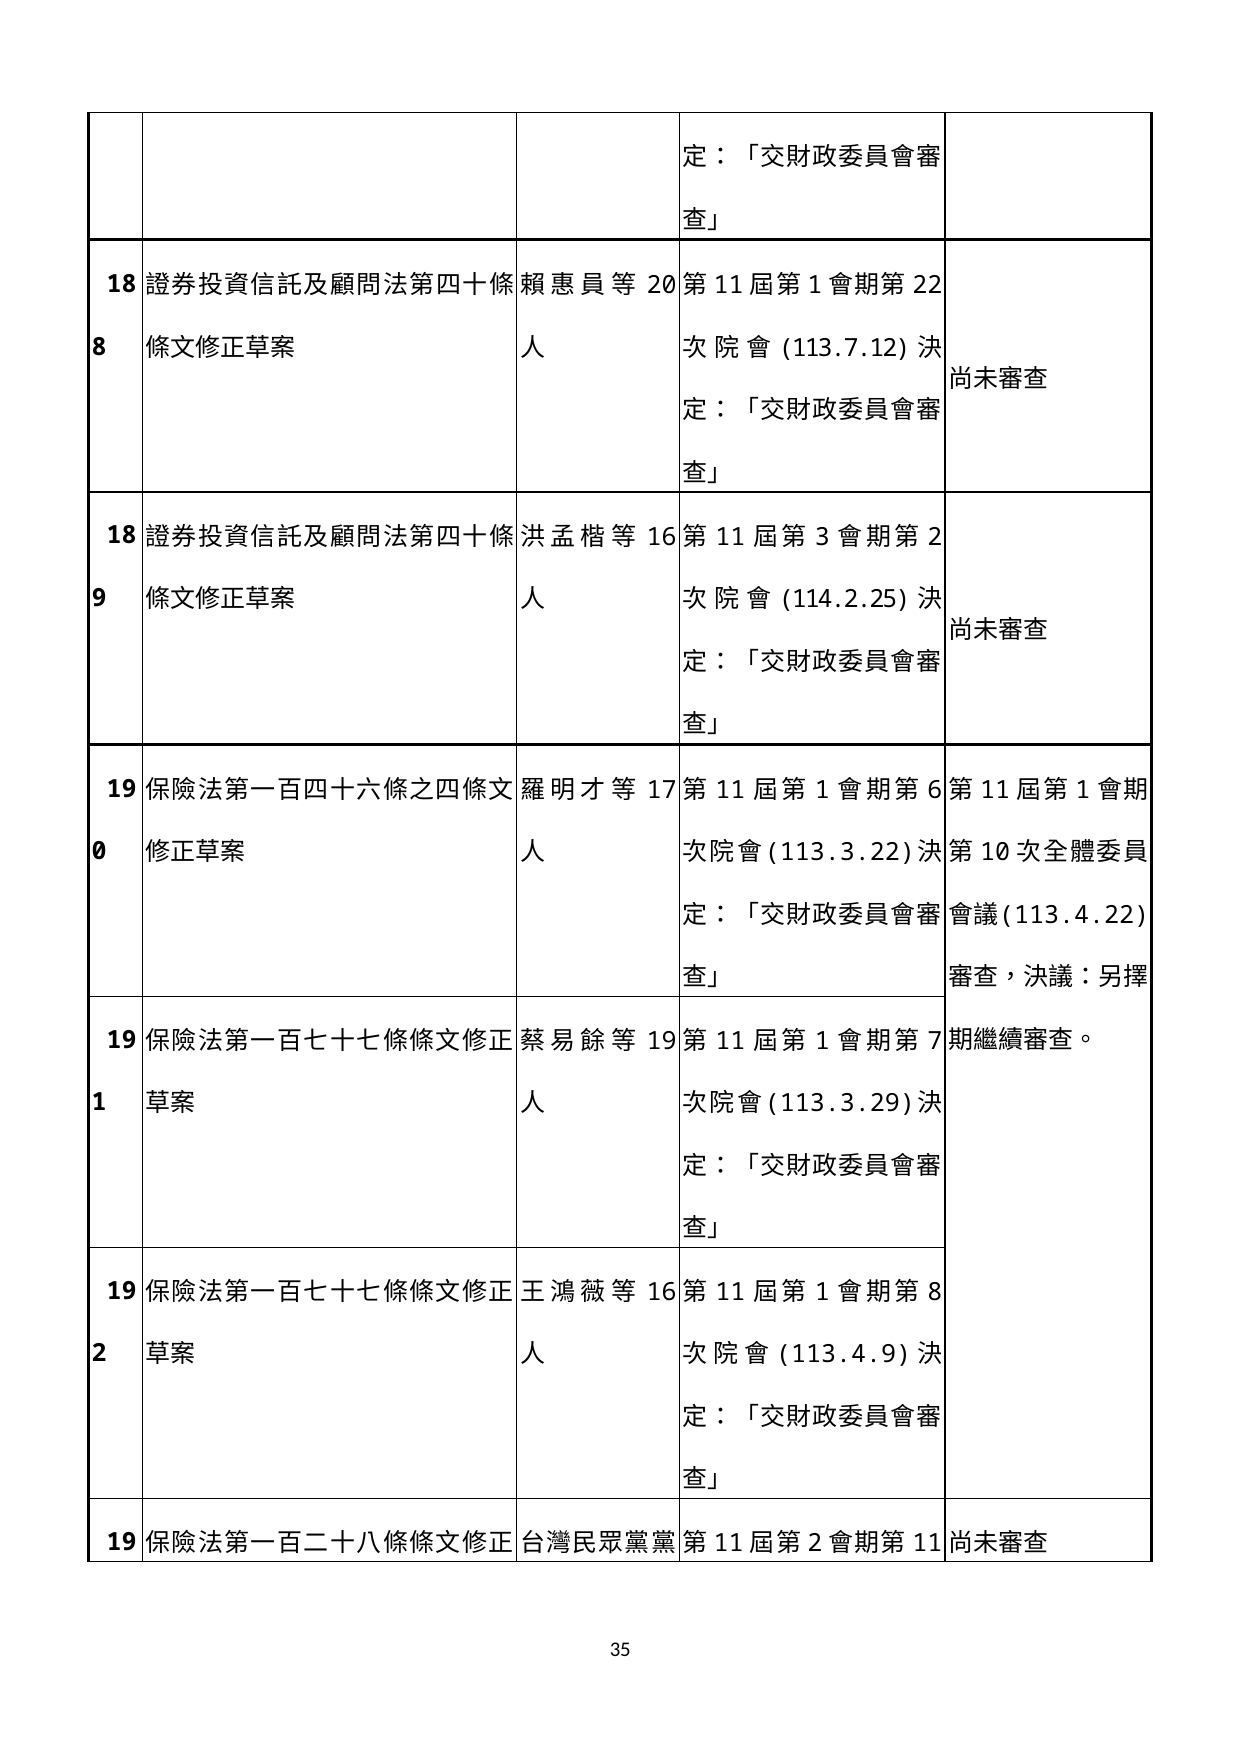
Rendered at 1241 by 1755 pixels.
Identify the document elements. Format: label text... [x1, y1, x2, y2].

table_cell [90, 113, 142, 238]
table_cell [90, 997, 142, 1247]
table_cell 保險法第一百七十七條條文修正草案 [143, 1248, 516, 1498]
table_cell 羅明才等17人 [517, 746, 679, 996]
table_cell [143, 113, 516, 238]
table_cell 賴惠員等20人 [517, 241, 679, 491]
table_cell [90, 1248, 142, 1498]
table_cell 王鴻薇等16人 [517, 1248, 679, 1498]
table_cell 蔡易餘等19人 [517, 997, 679, 1247]
table_cell 保險法第一百四十六條之四條文修正草案 [143, 746, 516, 996]
table_cell 尚未審查 [946, 493, 1150, 742]
table_cell 定：「交財政委員會審查」 [680, 113, 944, 238]
table_cell 尚未審查 [946, 241, 1150, 491]
table_cell [90, 746, 142, 996]
table_cell [90, 241, 142, 491]
table_cell 第11屆第1會期第22次院會(113.7.12)決定：「交財政委員會審查」 [680, 241, 944, 491]
table_cell 第11屆第1會期第10次全體委員會議(113.4.22)審查，決議：另擇期繼續審查。 [946, 746, 1150, 1498]
table_cell 第11屆第3會期第2次院會(114.2.25)決定：「交財政委員會審查」 [680, 493, 944, 742]
table_cell 第11屆第1會期第7次院會(113.3.29)決定：「交財政委員會審查」 [680, 997, 944, 1247]
table_cell [90, 1499, 142, 1561]
table_cell 尚未審查 [946, 1499, 1150, 1561]
table_cell [946, 113, 1150, 238]
table_cell 第11屆第1會期第8次院會(113.4.9)決定：「交財政委員會審查」 [680, 1248, 944, 1498]
table_cell 證券投資信託及顧問法第四十條條文修正草案 [143, 241, 516, 491]
table_cell 第11屆第1會期第6次院會(113.3.22)決定：「交財政委員會審查」 [680, 746, 944, 996]
table_cell 洪孟楷等16人 [517, 493, 679, 742]
table_cell 證券投資信託及顧問法第四十條條文修正草案 [143, 493, 516, 742]
table_cell 第11屆第2會期第11 [680, 1499, 944, 1561]
table_cell [90, 493, 142, 742]
table_cell 保險法第一百二十八條條文修正 [143, 1499, 516, 1561]
table_cell 保險法第一百七十七條條文修正草案 [143, 997, 516, 1247]
table_cell [517, 113, 679, 238]
table_cell 台灣民眾黨黨 [517, 1499, 679, 1561]
